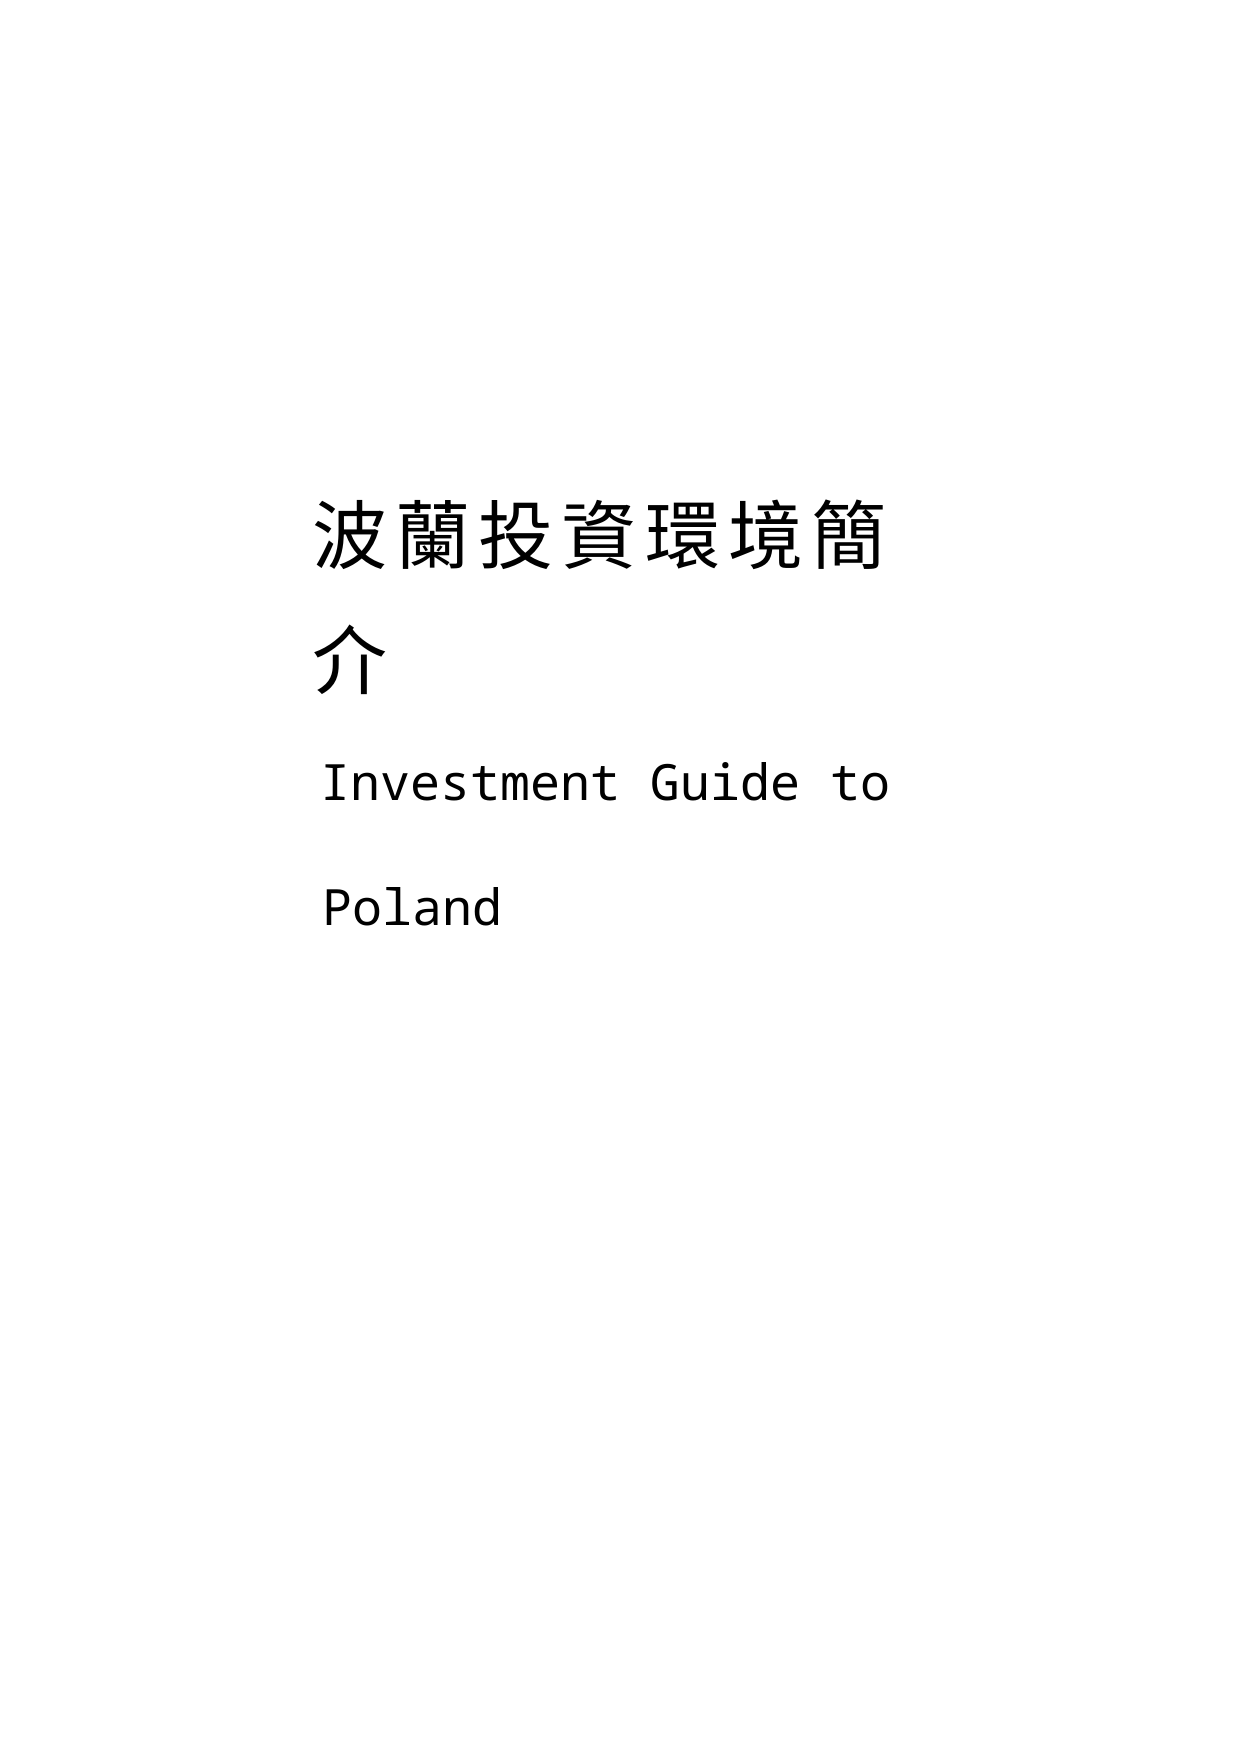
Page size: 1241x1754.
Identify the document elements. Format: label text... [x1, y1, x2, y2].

table_cell 波蘭投資環境簡介 Investment Guide to Poland [183, 405, 1074, 958]
table_header [183, 270, 1074, 405]
